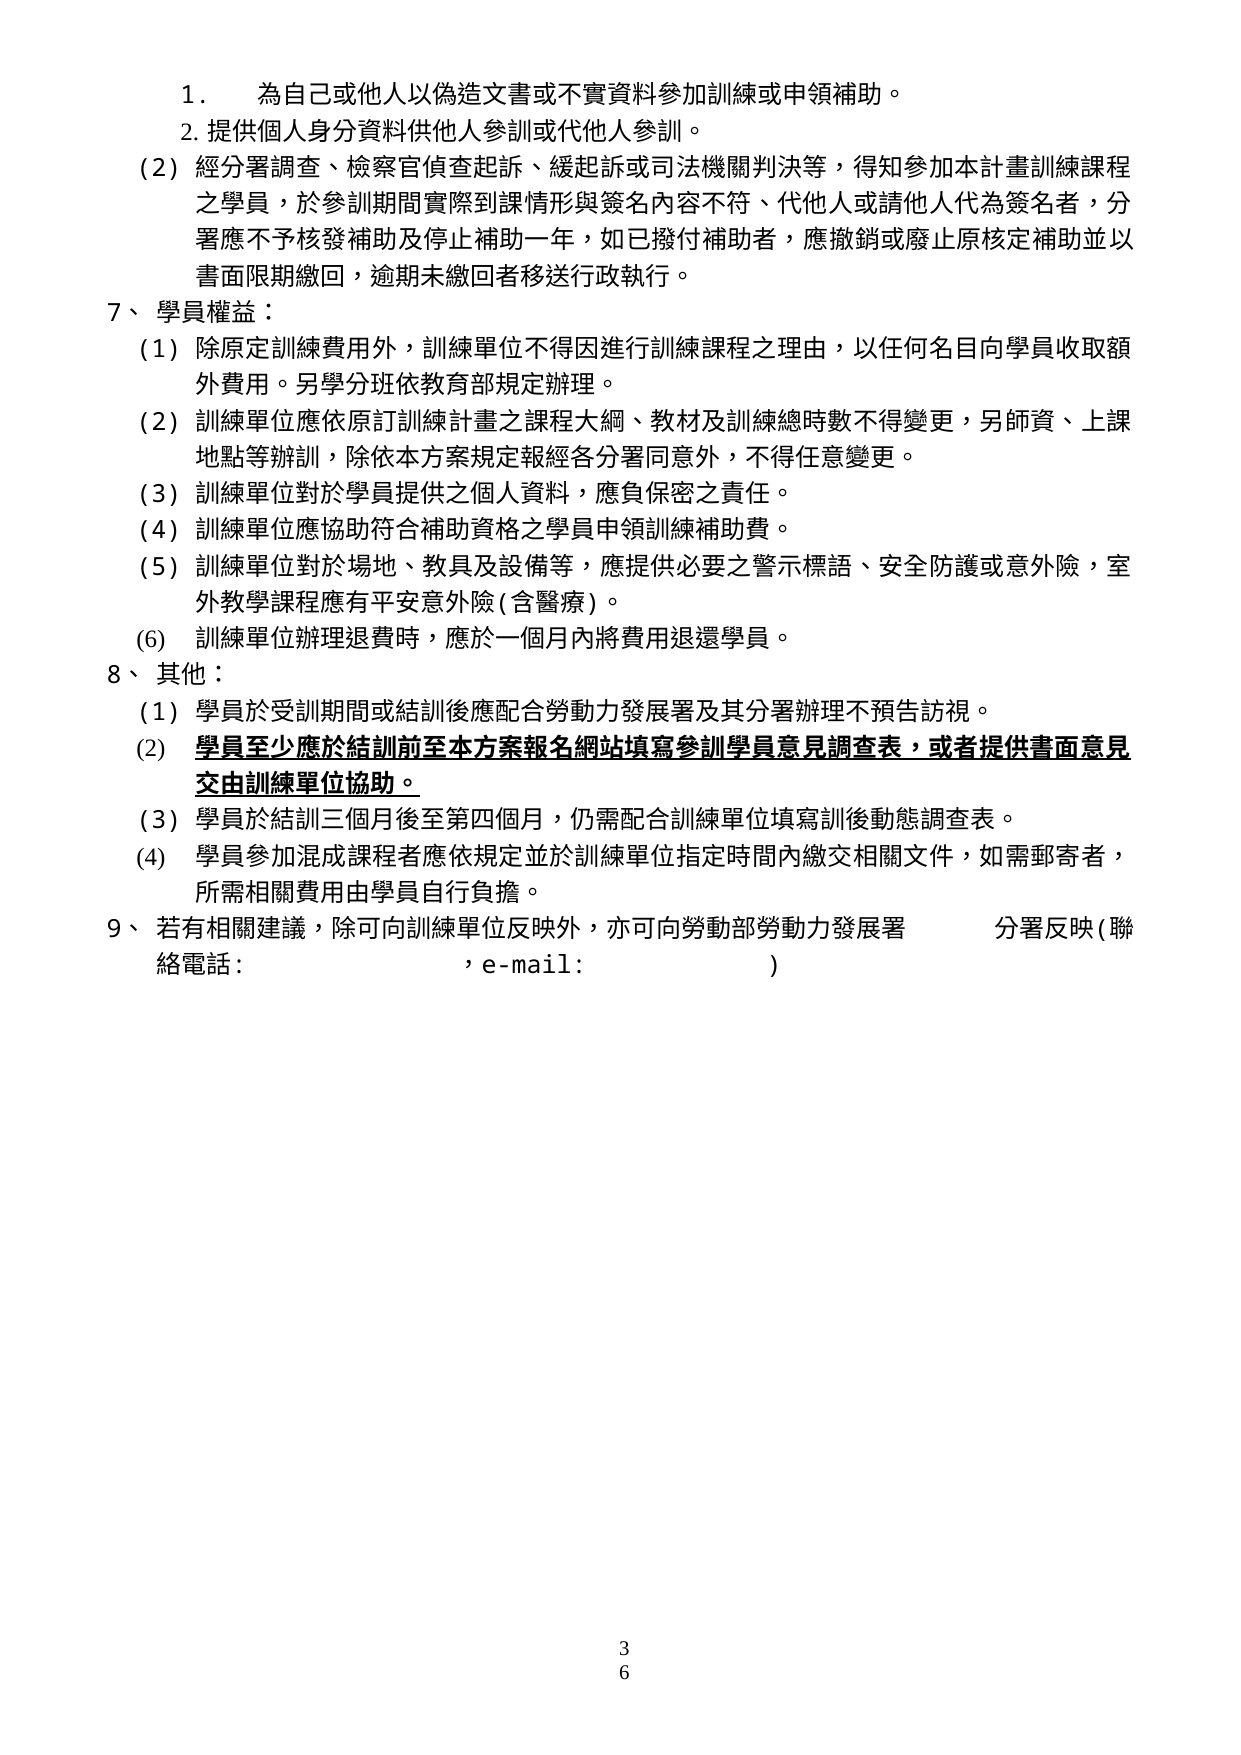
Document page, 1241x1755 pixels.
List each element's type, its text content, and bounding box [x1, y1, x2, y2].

list 學員於受訓期間或結訓後應配合勞動力發展署及其分署辦理不預告訪視。 [136, 691, 1134, 727]
list 學員參加混成課程者應依規定並於訓練單位指定時間內繳交相關文件，如需郵寄者，所需相關費用由學員自行負擔。 [136, 836, 1134, 909]
list 為自己或他人以偽造文書或不實資料參加訓練或申領補助。 [180, 75, 1134, 111]
list 其他： [106, 655, 1134, 691]
list 提供個人身分資料供他人參訓或代他人參訓。 [180, 111, 1134, 147]
list 經分署調查、檢察官偵查起訴、緩起訴或司法機關判決等，得知參加本計畫訓練課程之學員，於參訓期間實際到課情形與簽名內容不符、代他人或請他人代為簽名者，分署應不予核發補助及停止補助一年，如已撥付補助者，應撤銷或廢止原核定補助並以書面限期繳回，逾期未繳回者移送行政執行。 [136, 147, 1134, 292]
list 學員權益： [106, 292, 1134, 329]
list 學員至少應於結訓前至本方案報名網站填寫參訓學員意見調查表，或者提供書面意見交由訓練單位協助。 [136, 727, 1134, 800]
list 訓練單位應依原訂訓練計畫之課程大綱、教材及訓練總時數不得變更，另師資、上課地點等辦訓，除依本方案規定報經各分署同意外，不得任意變更。 [136, 401, 1134, 474]
list 訓練單位辦理退費時，應於一個月內將費用退還學員。 [136, 619, 1134, 655]
list 訓練單位對於學員提供之個人資料，應負保密之責任。 [136, 474, 1134, 510]
list 除原定訓練費用外，訓練單位不得因進行訓練課程之理由，以任何名目向學員收取額外費用。另學分班依教育部規定辦理。 [136, 329, 1134, 401]
list 訓練單位應協助符合補助資格之學員申領訓練補助費。 [136, 510, 1134, 546]
list 若有相關建議，除可向訓練單位反映外，亦可向勞動部勞動力發展署 分署反映(聯絡電話: ，e-mail: ) [106, 909, 1134, 981]
list 學員於結訓三個月後至第四個月，仍需配合訓練單位填寫訓後動態調查表。 [136, 800, 1134, 836]
list 訓練單位對於場地、教具及設備等，應提供必要之警示標語、安全防護或意外險，室外教學課程應有平安意外險(含醫療)。 [136, 546, 1134, 619]
